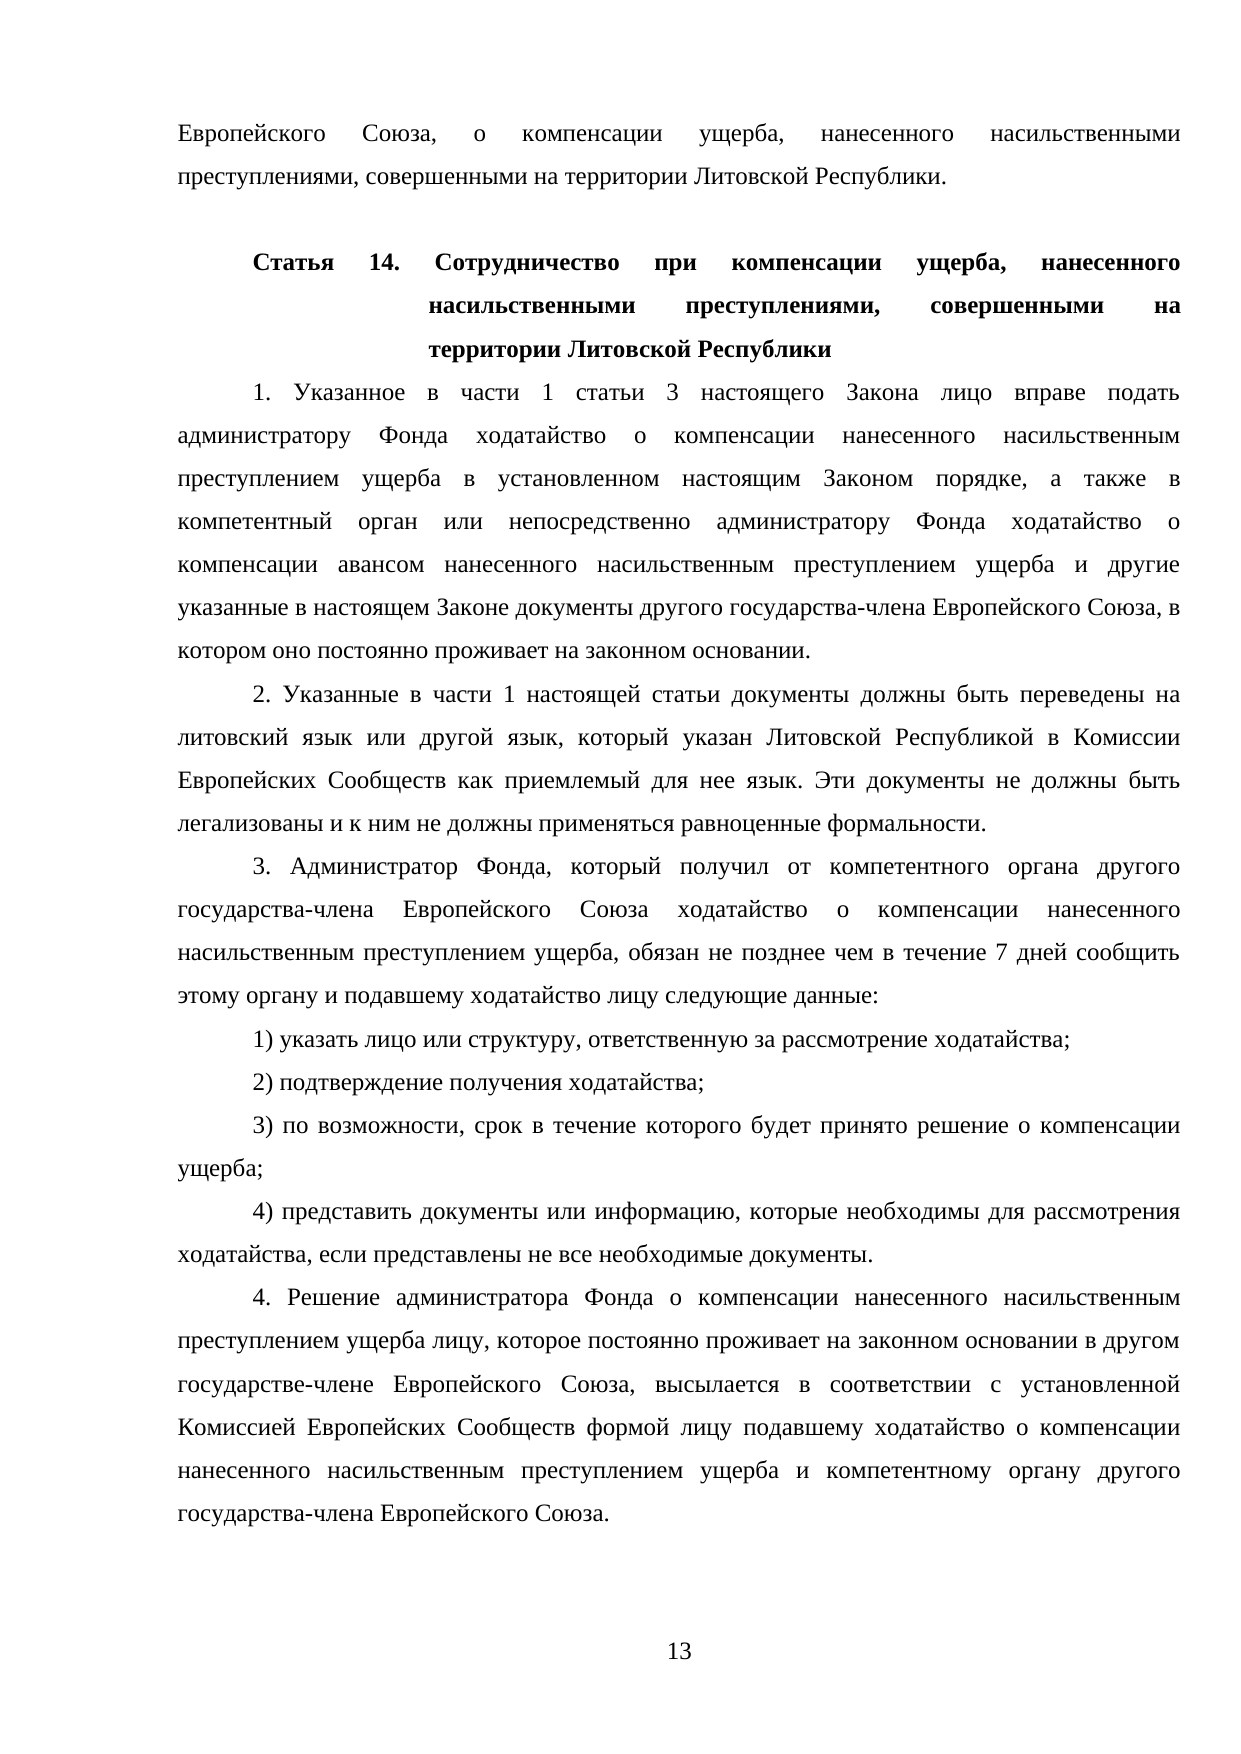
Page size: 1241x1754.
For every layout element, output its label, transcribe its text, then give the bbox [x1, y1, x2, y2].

text 1) указать лицо или структуру, ответственную за рассмотрение ходатайства; [177, 1024, 1181, 1052]
text 4) представить документы или информацию, которые необходимы для рассмотрения ходатайства, если представлены не все необходимые документы. [177, 1196, 1181, 1268]
text Статья 14. Сотрудничество при компенсации ущерба, нанесенного насильственными преступлениями, совершенными на территории Литовской Республики [252, 247, 1181, 362]
text 2) подтверждение получения ходатайства; [177, 1067, 1181, 1096]
text 4. Решение администратора Фонда о компенсации нанесенного насильственным преступлением ущерба лицу, которое постоянно проживает на законном основании в другом государстве-члене Европейского Союза, высылается в соответствии с установленной Комиссией Европейских Сообществ формой лицу подавшему ходатайство о компенсации нанесенного насильственным преступлением ущерба и компетентному органу другого государства-члена Европейского Союза. [177, 1282, 1181, 1527]
text 1. Указанное в части 1 статьи 3 настоящего Закона лицо вправе подать администратору Фонда ходатайство о компенсации нанесенного насильственным преступлением ущерба в установленном настоящим Законом порядке, а также в компетентный орган или непосредственно администратору Фонда ходатайство о компенсации авансом нанесенного насильственным преступлением ущерба и другие указанные в настоящем Законе документы другого государства-члена Европейского Союза, в котором оно постоянно проживает на законном основании. [177, 377, 1181, 664]
text 3) по возможности, срок в течение которого будет принято решение о компенсации ущерба; [177, 1110, 1181, 1182]
text 2. Указанные в части 1 настоящей статьи документы должны быть переведены на литовский язык или другой язык, который указан Литовской Республикой в Комиссии Европейских Сообществ как приемлемый для нее язык. Эти документы не должны быть легализованы и к ним не должны применяться равноценные формальности. [177, 679, 1181, 837]
text Европейского Союза, о компенсации ущерба, нанесенного насильственными преступлениями, совершенными на территории Литовской Республики. [177, 118, 1181, 190]
text 3. Администратор Фонда, который получил от компетентного органа другого государства-члена Европейского Союза ходатайство о компенсации нанесенного насильственным преступлением ущерба, обязан не позднее чем в течение 7 дней сообщить этому органу и подавшему ходатайство лицу следующие данные: [177, 851, 1181, 1009]
